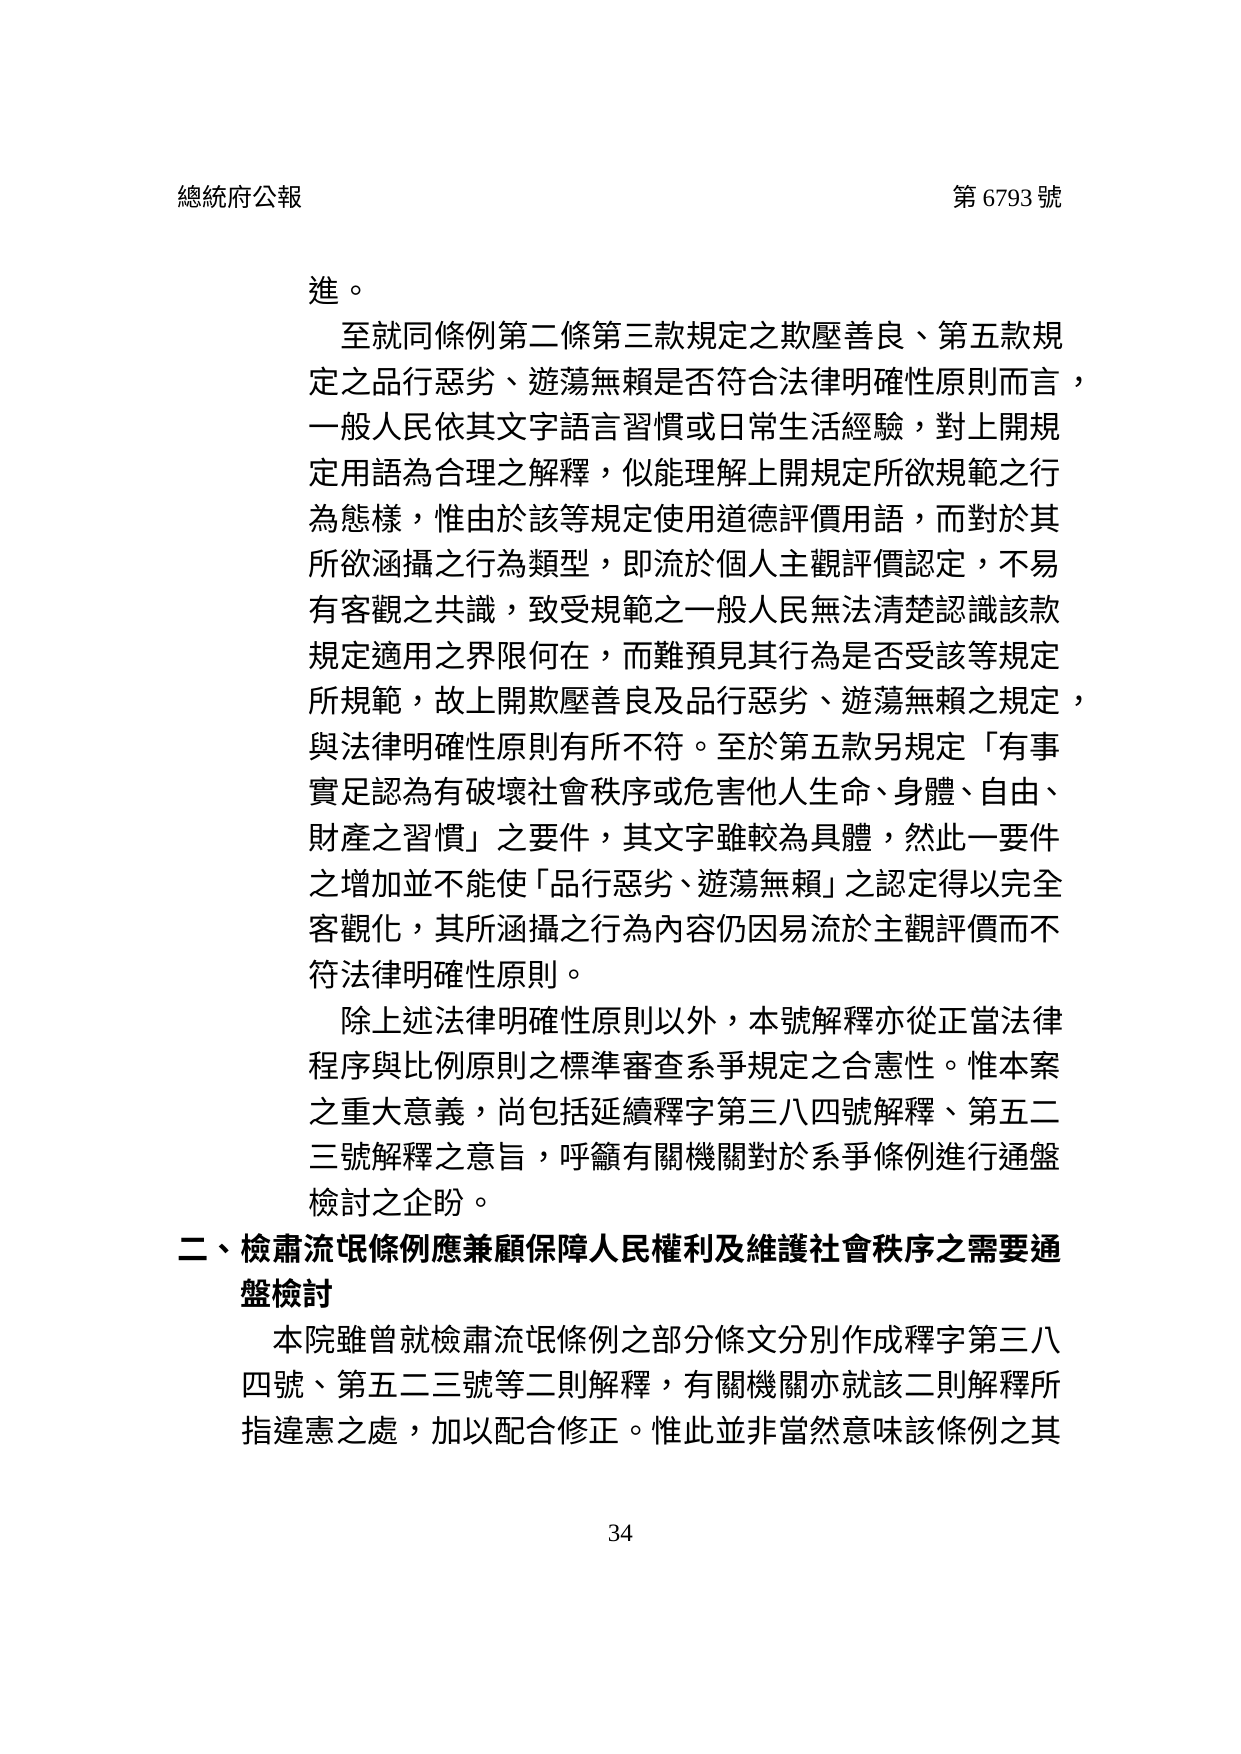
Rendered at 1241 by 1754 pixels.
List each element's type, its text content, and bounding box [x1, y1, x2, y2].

text 二、檢肅流氓條例應兼顧保障人民權利及維護社會秩序之需要通盤檢討 [177, 1224, 1063, 1314]
text 本院雖曾就檢肅流氓條例之部分條文分別作成釋字第三八四號、第五二三號等二則解釋，有關機關亦就該二則解釋所指違憲之處，加以配合修正。惟此並非當然意味該條例之其他規定或修正後之規定，即已無違憲之疑義。蓋釋憲者囿於司法本質上之界限，關於法令是否牴觸憲法，原則上僅能依聲請人所主張之範疇加以審查，並作成解釋。本號解釋亦係受此拘束，亦僅能依聲請人之聲請，審查系爭之規定是否合憲，而不能對該條例是否合憲作全面性之審查。惟始於戒嚴及動員戡亂時期而延續至今之檢肅流氓條例，其對社會秩序之維護固非全無意義，然從憲法維護人民基本權利的觀點，其未經聲請解釋之部分是否仍有待改進之處，甚至因社會變遷及相關其他法制的建立，本條例是否仍有存在之必要性等，實有檢討之必要。此亦為何本號解釋繼續本院釋字第三八四號解釋之意旨，企盼有關機關仍應本於保障個人權利及維護社會秩序之均衡觀點，適時對該條例通盤檢討之主要理由。以下謹就此略作補遺，以呼應加強本號多數意見之呼籲。 [241, 1314, 1063, 1452]
text 除上述法律明確性原則以外，本號解釋亦從正當法律程序與比例原則之標準審查系爭規定之合憲性。惟本案之重大意義，尚包括延續釋字第三八四號解釋、第五二三號解釋之意旨，呼籲有關機關對於系爭條例進行通盤檢討之企盼。 [308, 996, 1063, 1224]
text 進。 [308, 266, 1063, 311]
text 至就同條例第二條第三款規定之欺壓善良、第五款規定之品行惡劣、遊蕩無賴是否符合法律明確性原則而言，一般人民依其文字語言習慣或日常生活經驗，對上開規定用語為合理之解釋，似能理解上開規定所欲規範之行為態樣，惟由於該等規定使用道德評價用語，而對於其所欲涵攝之行為類型，即流於個人主觀評價認定，不易有客觀之共識，致受規範之一般人民無法清楚認識該款規定適用之界限何在，而難預見其行為是否受該等規定所規範，故上開欺壓善良及品行惡劣、遊蕩無賴之規定，與法律明確性原則有所不符。至於第五款另規定「有事實足認為有破壞社會秩序或危害他人生命、身體、自由、財產之習慣」之要件，其文字雖較為具體，然此一要件之增加並不能使「品行惡劣、遊蕩無賴」之認定得以完全客觀化，其所涵攝之行為內容仍因易流於主觀評價而不符法律明確性原則。 [308, 311, 1063, 996]
